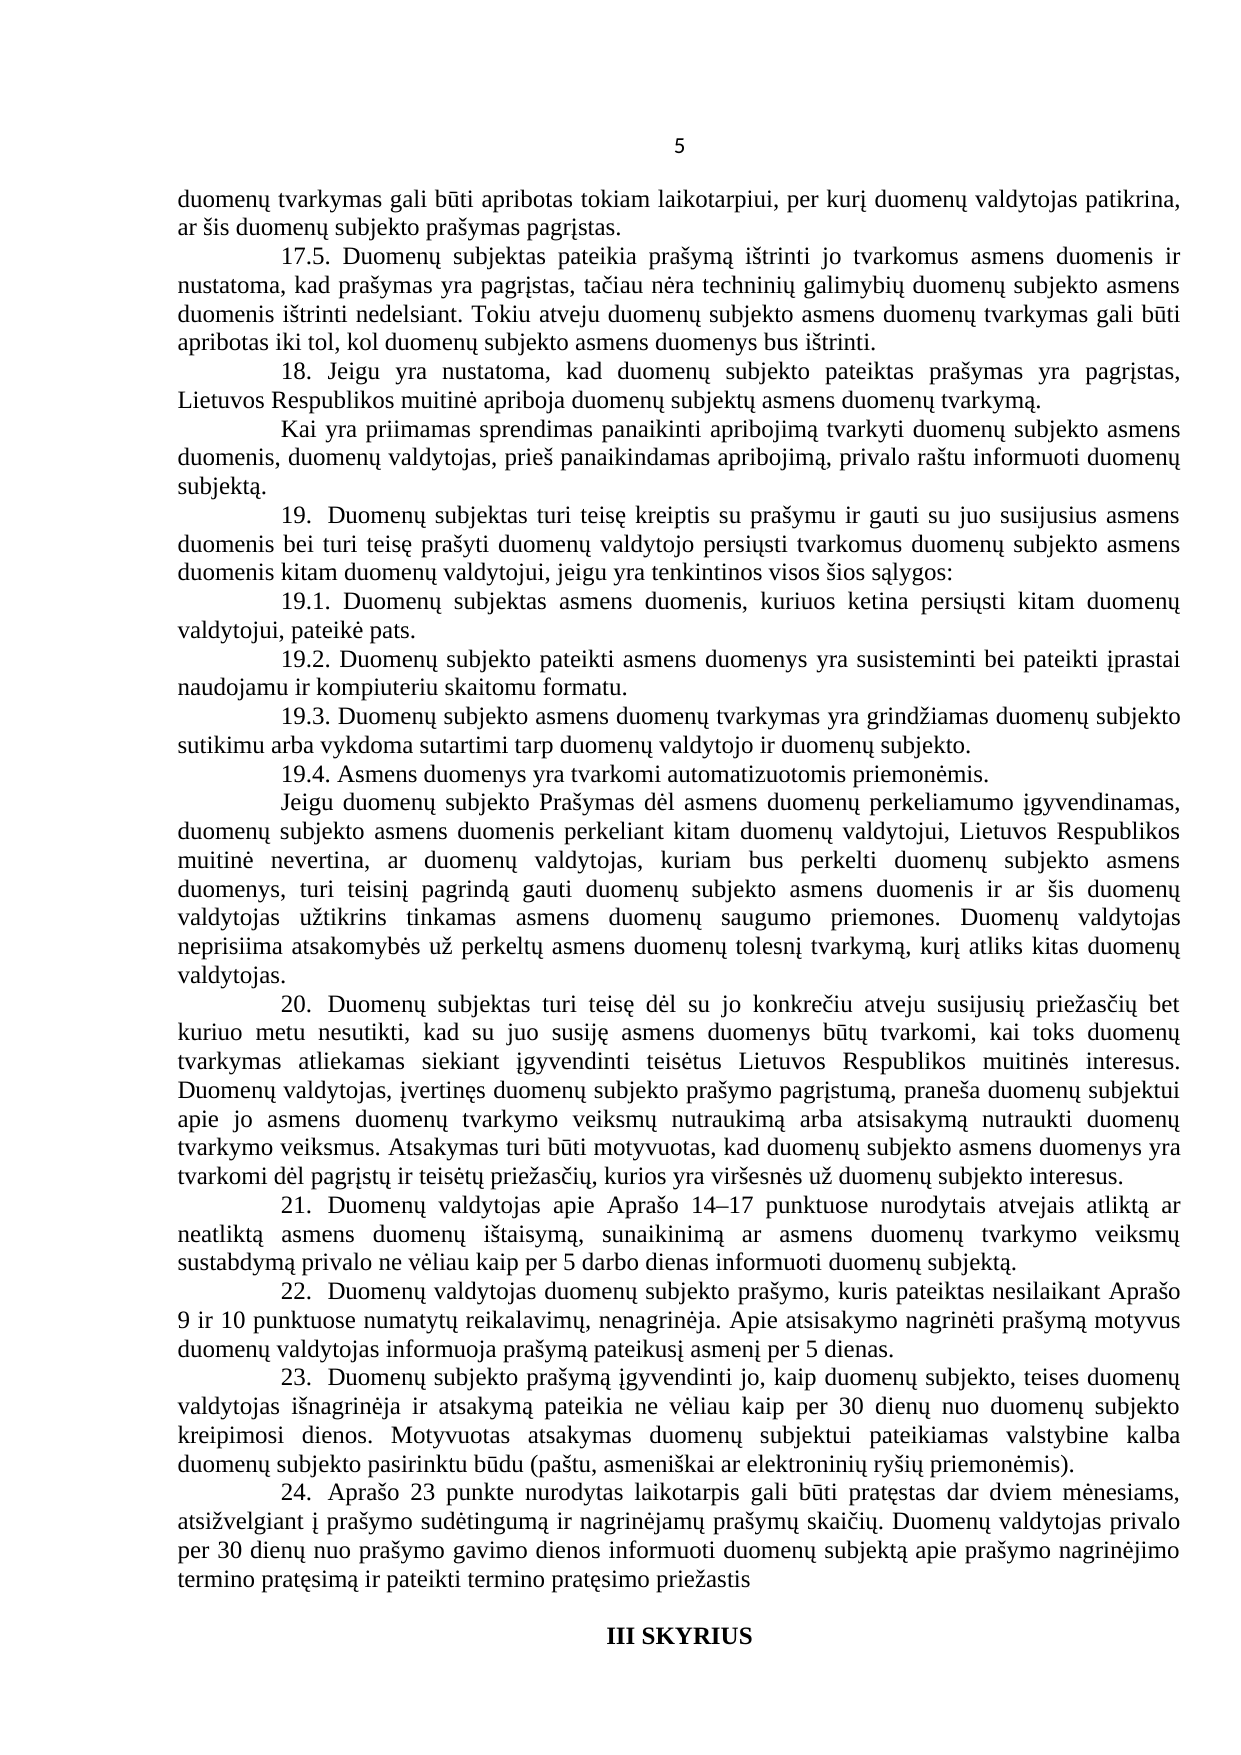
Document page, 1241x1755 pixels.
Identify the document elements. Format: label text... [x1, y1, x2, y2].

text 19.3. Duomenų subjekto asmens duomenų tvarkymas yra grindžiamas duomenų subjekto sutikimu arba vykdoma sutartimi tarp duomenų valdytojo ir duomenų subjekto. [177, 701, 1181, 759]
text 22. Duomenų valdytojas duomenų subjekto prašymo, kuris pateiktas nesilaikant Aprašo 9 ir 10 punktuose numatytų reikalavimų, nenagrinėja. Apie atsisakymo nagrinėti prašymą motyvus duomenų valdytojas informuoja prašymą pateikusį asmenį per 5 dienas. [177, 1276, 1181, 1362]
text 24. Aprašo 23 punkte nurodytas laikotarpis gali būti pratęstas dar dviem mėnesiams, atsižvelgiant į prašymo sudėtingumą ir nagrinėjamų prašymų skaičių. Duomenų valdytojas privalo per 30 dienų nuo prašymo gavimo dienos informuoti duomenų subjektą apie prašymo nagrinėjimo termino pratęsimą ir pateikti termino pratęsimo priežastis [177, 1477, 1181, 1592]
text 19.4. Asmens duomenys yra tvarkomi automatizuotomis priemonėmis. [281, 759, 1181, 787]
text Jeigu duomenų subjekto Prašymas dėl asmens duomenų perkeliamumo įgyvendinamas, duomenų subjekto asmens duomenis perkeliant kitam duomenų valdytojui, Lietuvos Respublikos muitinė nevertina, ar duomenų valdytojas, kuriam bus perkelti duomenų subjekto asmens duomenys, turi teisinį pagrindą gauti duomenų subjekto asmens duomenis ir ar šis duomenų valdytojas užtikrins tinkamas asmens duomenų saugumo priemones. Duomenų valdytojas neprisiima atsakomybės už perkeltų asmens duomenų tolesnį tvarkymą, kurį atliks kitas duomenų valdytojas. [177, 787, 1181, 989]
text III SKYRIUS [177, 1621, 1181, 1650]
text 19.1. Duomenų subjektas asmens duomenis, kuriuos ketina persiųsti kitam duomenų valdytojui, pateikė pats. [177, 586, 1181, 644]
text 19. Duomenų subjektas turi teisę kreiptis su prašymu ir gauti su juo susijusius asmens duomenis bei turi teisę prašyti duomenų valdytojo persiųsti tvarkomus duomenų subjekto asmens duomenis kitam duomenų valdytojui, jeigu yra tenkintinos visos šios sąlygos: [177, 500, 1181, 586]
text 18. Jeigu yra nustatoma, kad duomenų subjekto pateiktas prašymas yra pagrįstas, Lietuvos Respublikos muitinė apriboja duomenų subjektų asmens duomenų tvarkymą. [177, 356, 1181, 414]
text Kai yra priimamas sprendimas panaikinti apribojimą tvarkyti duomenų subjekto asmens duomenis, duomenų valdytojas, prieš panaikindamas apribojimą, privalo raštu informuoti duomenų subjektą. [177, 414, 1181, 500]
text 19.2. Duomenų subjekto pateikti asmens duomenys yra susisteminti bei pateikti įprastai naudojamu ir kompiuteriu skaitomu formatu. [177, 644, 1181, 701]
text 17.5. Duomenų subjektas pateikia prašymą ištrinti jo tvarkomus asmens duomenis ir nustatoma, kad prašymas yra pagrįstas, tačiau nėra techninių galimybių duomenų subjekto asmens duomenis ištrinti nedelsiant. Tokiu atveju duomenų subjekto asmens duomenų tvarkymas gali būti apribotas iki tol, kol duomenų subjekto asmens duomenys bus ištrinti. [177, 241, 1181, 356]
text 20. Duomenų subjektas turi teisę dėl su jo konkrečiu atveju susijusių priežasčių bet kuriuo metu nesutikti, kad su juo susiję asmens duomenys būtų tvarkomi, kai toks duomenų tvarkymas atliekamas siekiant įgyvendinti teisėtus Lietuvos Respublikos muitinės interesus. Duomenų valdytojas, įvertinęs duomenų subjekto prašymo pagrįstumą, praneša duomenų subjektui apie jo asmens duomenų tvarkymo veiksmų nutraukimą arba atsisakymą nutraukti duomenų tvarkymo veiksmus. Atsakymas turi būti motyvuotas, kad duomenų subjekto asmens duomenys yra tvarkomi dėl pagrįstų ir teisėtų priežasčių, kurios yra viršesnės už duomenų subjekto interesus. [177, 989, 1181, 1190]
text duomenų tvarkymas gali būti apribotas tokiam laikotarpiui, per kurį duomenų valdytojas patikrina, ar šis duomenų subjekto prašymas pagrįstas. [177, 184, 1181, 241]
text 21. Duomenų valdytojas apie Aprašo 14–17 punktuose nurodytais atvejais atliktą ar neatliktą asmens duomenų ištaisymą, sunaikinimą ar asmens duomenų tvarkymo veiksmų sustabdymą privalo ne vėliau kaip per 5 darbo dienas informuoti duomenų subjektą. [177, 1190, 1181, 1276]
text 23. Duomenų subjekto prašymą įgyvendinti jo, kaip duomenų subjekto, teises duomenų valdytojas išnagrinėja ir atsakymą pateikia ne vėliau kaip per 30 dienų nuo duomenų subjekto kreipimosi dienos. Motyvuotas atsakymas duomenų subjektui pateikiamas valstybine kalba duomenų subjekto pasirinktu būdu (paštu, asmeniškai ar elektroninių ryšių priemonėmis). [177, 1362, 1181, 1477]
